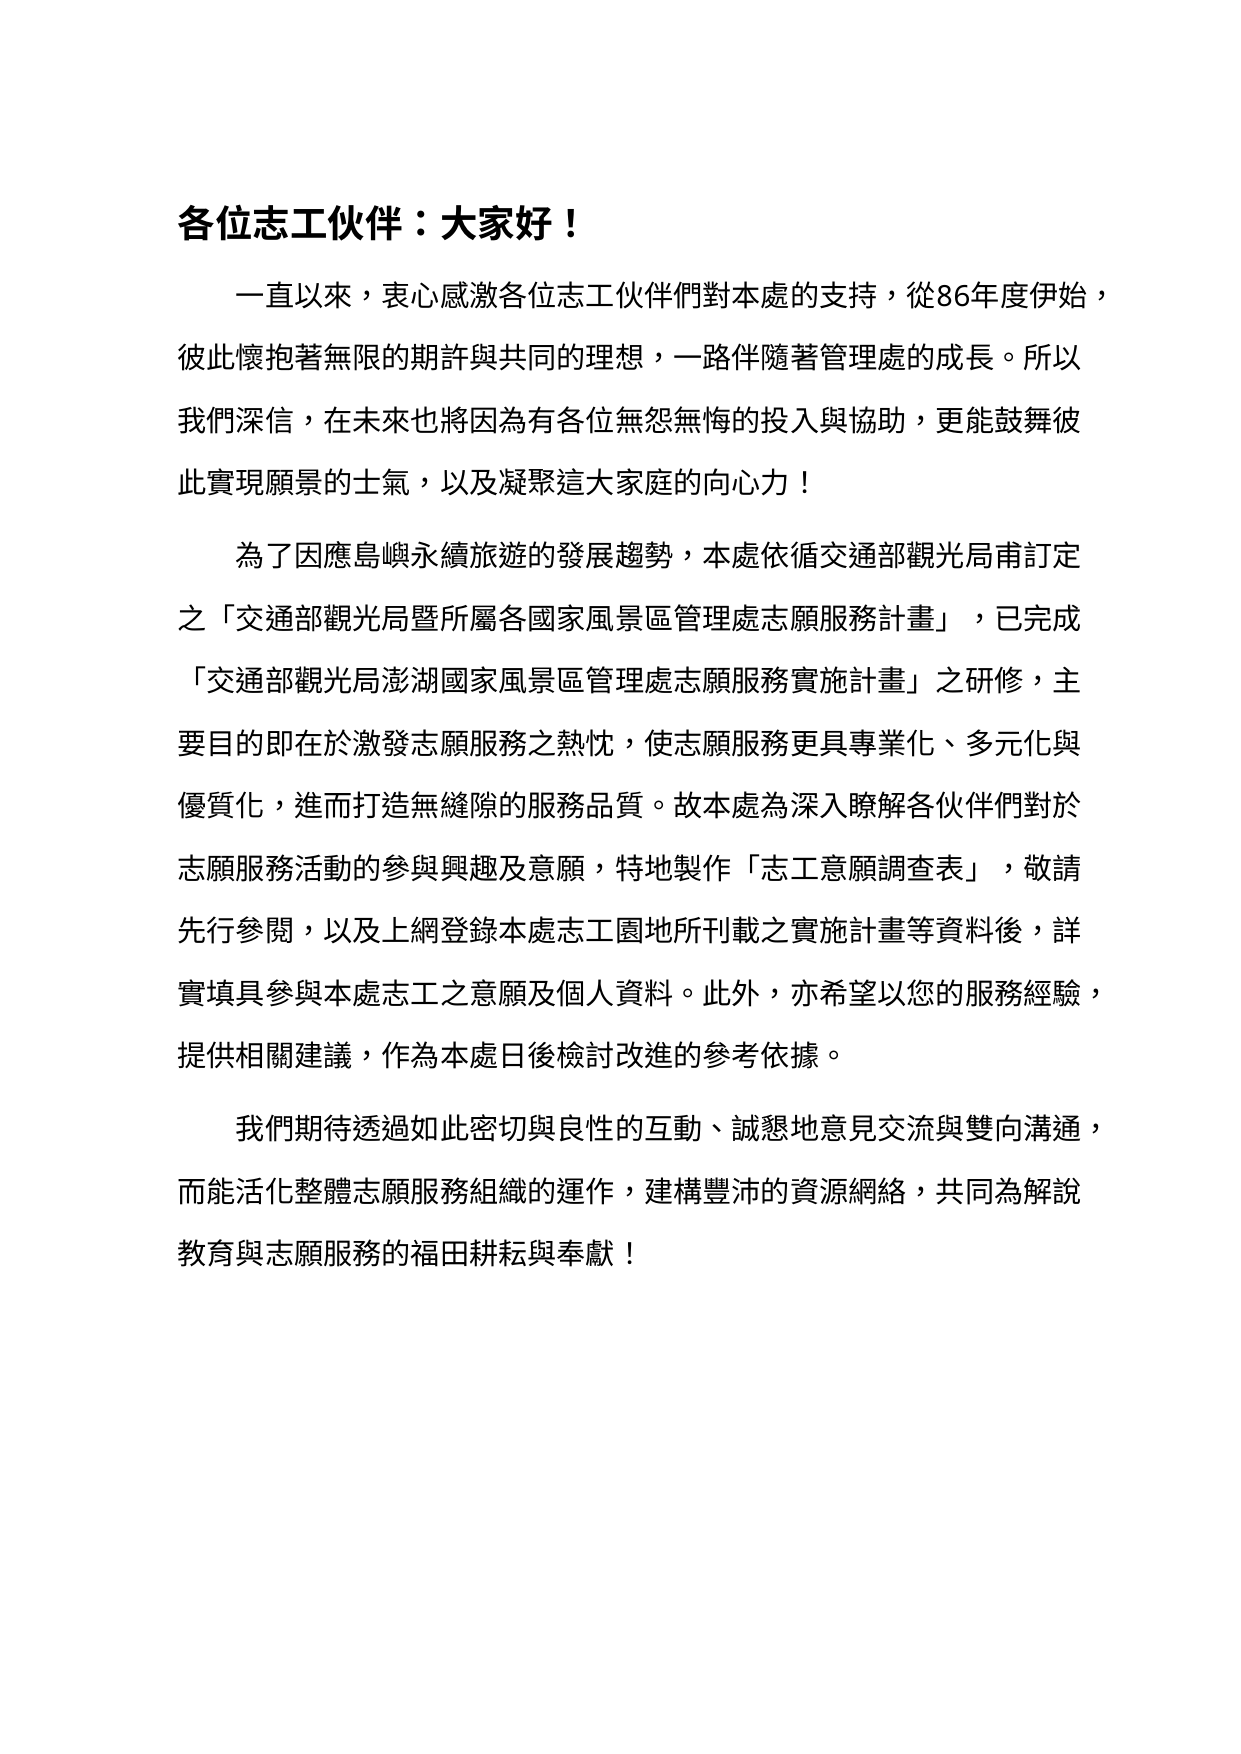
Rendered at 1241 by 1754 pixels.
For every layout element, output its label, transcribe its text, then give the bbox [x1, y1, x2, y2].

text 各位志工伙伴：大家好！ [177, 179, 1098, 242]
text 為了因應島嶼永續旅遊的發展趨勢，本處依循交通部觀光局甫訂定之「交通部觀光局暨所屬各國家風景區管理處志願服務計畫」，已完成「交通部觀光局澎湖國家風景區管理處志願服務實施計畫」之研修，主要目的即在於激發志願服務之熱忱，使志願服務更具專業化、多元化與優質化，進而打造無縫隙的服務品質。故本處為深入瞭解各伙伴們對於志願服務活動的參與興趣及意願，特地製作「志工意願調查表」，敬請先行參閱，以及上網登錄本處志工園地所刊載之實施計畫等資料後，詳實填具參與本處志工之意願及個人資料。此外，亦希望以您的服務經驗，提供相關建議，作為本處日後檢討改進的參考依據。 [177, 512, 1098, 1075]
text 一直以來，衷心感激各位志工伙伴們對本處的支持，從86年度伊始，彼此懷抱著無限的期許與共同的理想，一路伴隨著管理處的成長。所以我們深信，在未來也將因為有各位無怨無悔的投入與協助，更能鼓舞彼此實現願景的士氣，以及凝聚這大家庭的向心力！ [177, 252, 1098, 502]
text 我們期待透過如此密切與良性的互動、誠懇地意見交流與雙向溝通，而能活化整體志願服務組織的運作，建構豐沛的資源網絡，共同為解說教育與志願服務的福田耕耘與奉獻！ [177, 1085, 1098, 1273]
